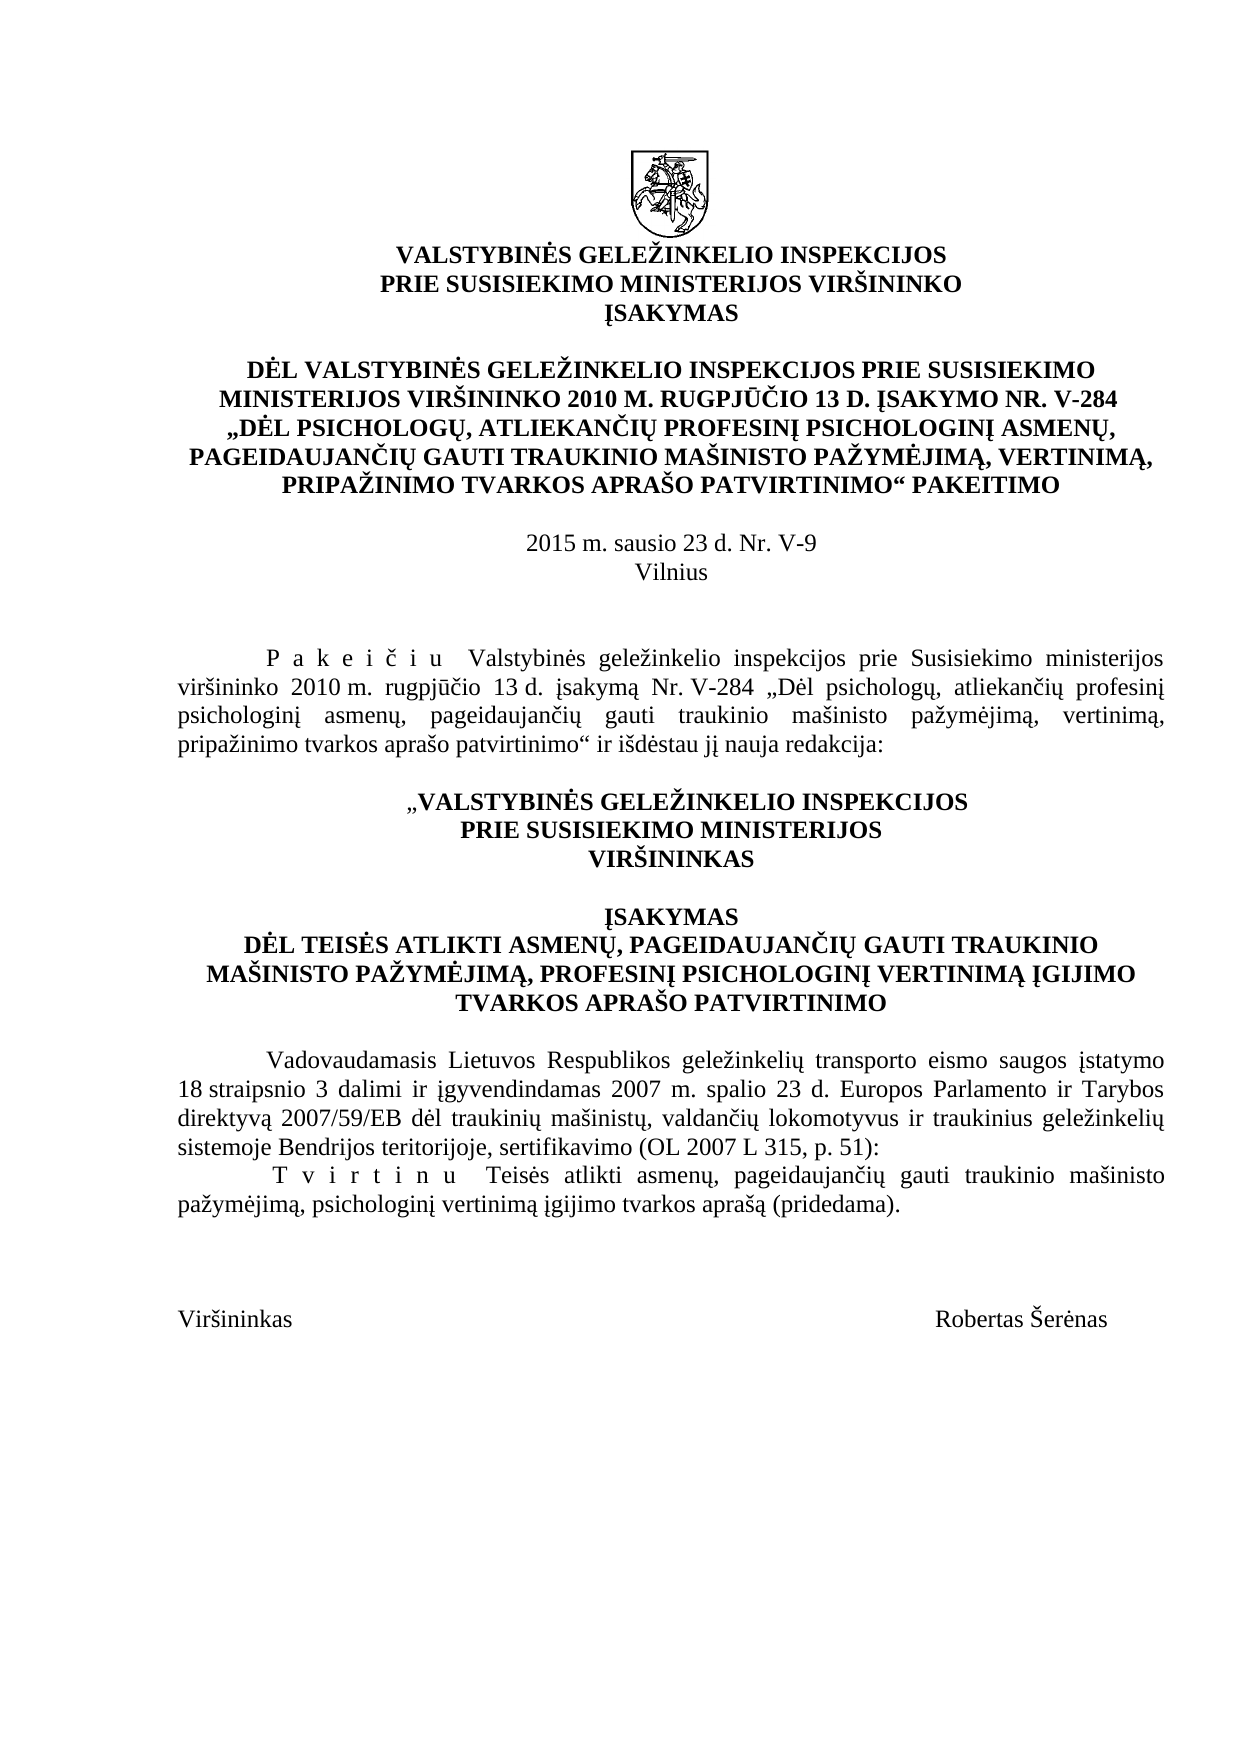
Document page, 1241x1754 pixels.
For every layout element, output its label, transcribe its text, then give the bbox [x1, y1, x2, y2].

text prie Susisiekimo ministerijos [177, 815, 1165, 844]
text Dėl Valstybinės geležinkelio inspekcijos prie Susisiekimo ministerijos viršininko 2010 m. rugpjūčio 13 d. įsakymo Nr. V-284 „Dėl psichologų, atliekančių profesinį psichologinį asmenų, pageidaujančių gauti traukinio mašinisto pažymėjimą, vertinimą, pripažinimo tvarkos aprašo patvirtinimo“ pakeitimo [177, 355, 1165, 499]
text P a k e i č i u Valstybinės geležinkelio inspekcijos prie Susisiekimo ministerijos viršininko 2010 m. rugpjūčio 13 d. įsakymą Nr. V-284 „Dėl psichologų, atliekančių profesinį psichologinį asmenų, pageidaujančių gauti traukinio mašinisto pažymėjimą, vertinimą, pripažinimo tvarkos aprašo patvirtinimo“ ir išdėstau jį nauja redakcija: [177, 643, 1165, 758]
text viršininkas [177, 844, 1165, 873]
text Viršininkas Robertas Šerėnas [177, 1304, 1107, 1333]
text 2015 m. sausio 23 d. Nr. V-9 [177, 528, 1165, 557]
text Įsakymas [177, 902, 1165, 930]
text įsakymas [177, 298, 1165, 327]
text T v i r t i n u Teisės atlikti asmenų, pageidaujančių gauti traukinio mašinisto pažymėjimą, psichologinį vertinimą įgijimo tvarkos aprašą (pridedama). [177, 1160, 1165, 1218]
text Vilnius [177, 557, 1165, 585]
text „Valstybinės geležinkelio inspekcijos [177, 787, 1165, 815]
text Valstybinės geležinkelio inspekcijos [177, 240, 1165, 269]
text Prie Susisiekimo ministerijos viršininkO [177, 269, 1165, 298]
text Vadovaudamasis Lietuvos Respublikos geležinkelių transporto eismo saugos įstatymo 18 straipsnio 3 dalimi ir įgyvendindamas 2007 m. spalio 23 d. Europos Parlamento ir Tarybos direktyvą 2007/59/EB dėl traukinių mašinistų, valdančių lokomotyvus ir traukinius geležinkelių sistemoje Bendrijos teritorijoje, sertifikavimo (OL 2007 L 315, p. 51): [177, 1045, 1165, 1160]
text DĖL TEISĖS ATLIKTI asmenų, pageidaujančių gauti traukinio mašinisto pažymėjimą, profesinį psichologinį vertinimą ĮGIJIMO tvarkos aprašo patvirtinimo [177, 930, 1165, 1017]
